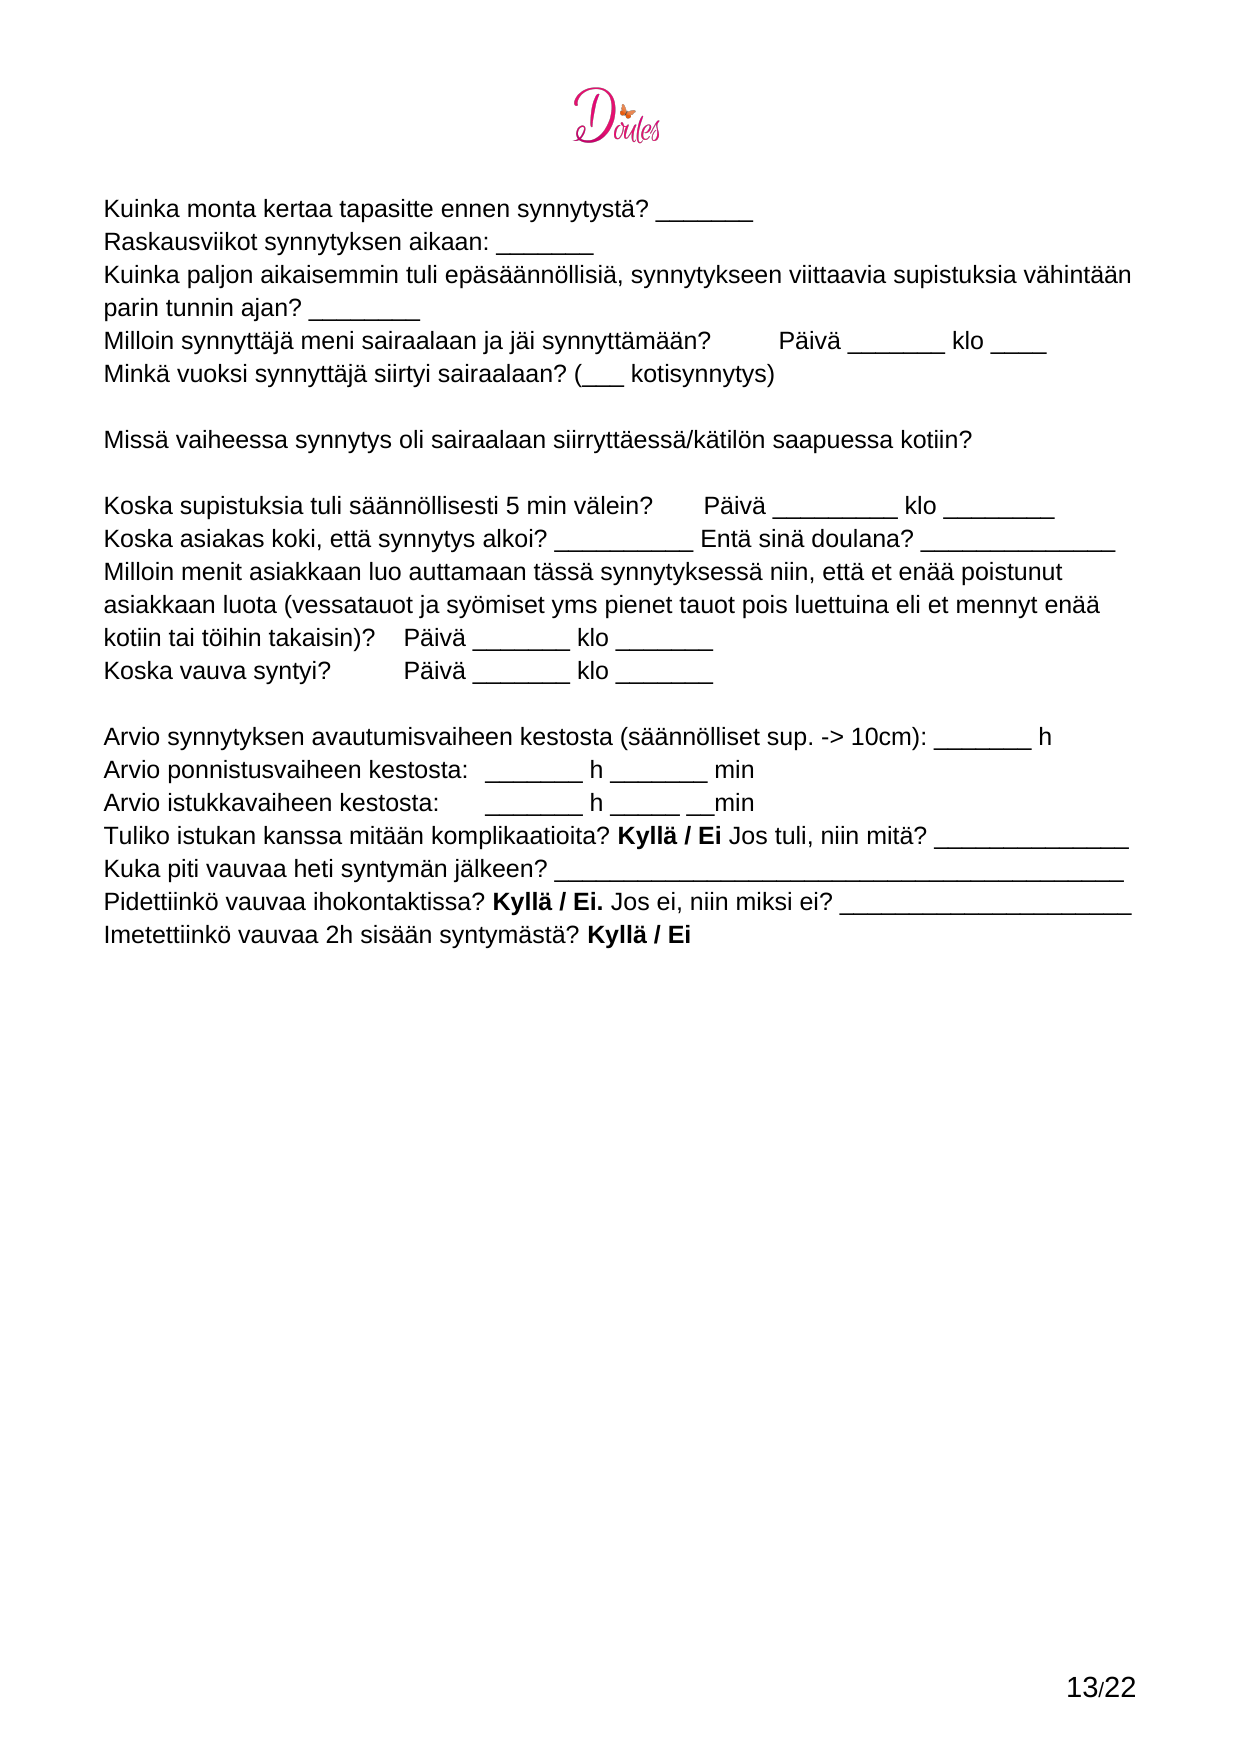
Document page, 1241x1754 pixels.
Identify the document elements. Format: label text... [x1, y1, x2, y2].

text Koska asiakas koki, että synnytys alkoi? __________ Entä sinä doulana? ______________ [103, 524, 1136, 553]
text Tuliko istukan kanssa mitään komplikaatioita? Kyllä / Ei Jos tuli, niin mitä? ______________ [103, 821, 1136, 850]
picture [549, 75, 690, 161]
text Pidettiinkö vauvaa ihokontaktissa? Kyllä / Ei. Jos ei, niin miksi ei? _____________________ [103, 887, 1136, 916]
text Koska vauva syntyi? Päivä _______ klo _______ [103, 656, 1136, 685]
text Imetettiinkö vauvaa 2h sisään syntymästä? Kyllä / Ei [103, 920, 1136, 949]
text Milloin menit asiakkaan luo auttamaan tässä synnytyksessä niin, että et enää poistunut asiakkaan luota (vessatauot ja syömiset yms pienet tauot pois luettuina eli et mennyt enää kotiin tai töihin takaisin)? Päivä _______ klo _______ [103, 557, 1136, 652]
text Arvio istukkavaiheen kestosta: _______ h _____ __min [103, 788, 1136, 817]
text Arvio ponnistusvaiheen kestosta: _______ h _______ min [103, 755, 1136, 784]
text Kuinka paljon aikaisemmin tuli epäsäännöllisiä, synnytykseen viittaavia supistuksia vähintään parin tunnin ajan? ________ [103, 260, 1136, 322]
text Minkä vuoksi synnyttäjä siirtyi sairaalaan? (___ kotisynnytys) [103, 359, 1136, 388]
text Missä vaiheessa synnytys oli sairaalaan siirryttäessä/kätilön saapuessa kotiin? [103, 425, 1136, 454]
text Raskausviikot synnytyksen aikaan: _______ [103, 227, 1136, 256]
text Milloin synnyttäjä meni sairaalaan ja jäi synnyttämään? Päivä _______ klo ____ [103, 326, 1136, 355]
text Koska supistuksia tuli säännöllisesti 5 min välein? Päivä _________ klo ________ [103, 491, 1136, 520]
text Kuinka monta kertaa tapasitte ennen synnytystä? _______ [103, 194, 1136, 223]
text Arvio synnytyksen avautumisvaiheen kestosta (säännölliset sup. -> 10cm): _______ h [103, 722, 1136, 751]
text Kuka piti vauvaa heti syntymän jälkeen? _________________________________________ [103, 854, 1136, 883]
